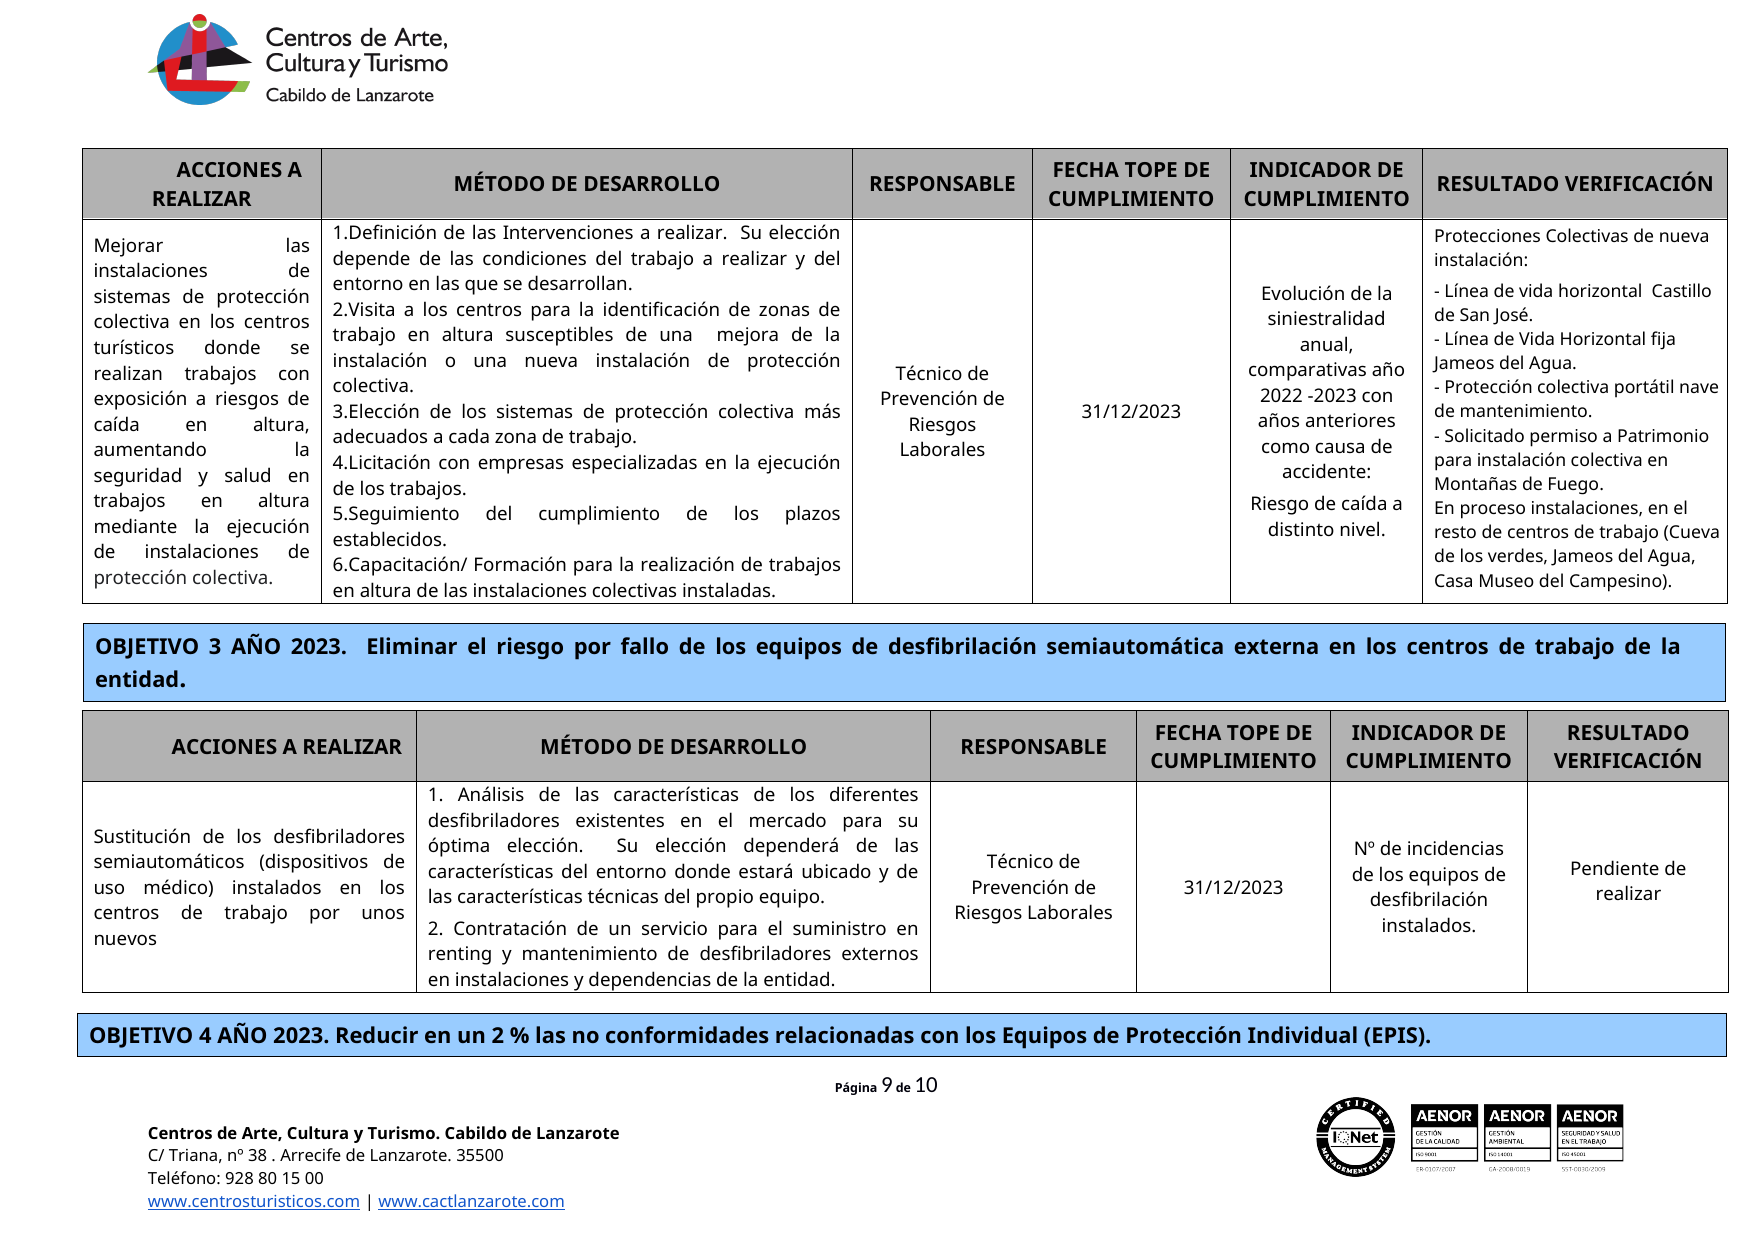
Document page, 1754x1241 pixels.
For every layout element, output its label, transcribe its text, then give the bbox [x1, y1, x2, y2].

table_header OBJETIVO 3 AÑO 2023. Eliminar el riesgo por fallo de los equipos de desfibrilación semiautomática externa en los centros de trabajo de la entidad. [84, 624, 1725, 701]
table_header INDICADOR DE CUMPLIMIENTO [1231, 149, 1422, 218]
table_header OBJETIVO 4 AÑO 2023. Reducir en un 2 % las no conformidades relacionadas con los Equipos de Protección Individual (EPIS). [78, 1014, 1726, 1056]
table_cell 31/12/2023 [1137, 782, 1330, 992]
table_cell 1. Análisis de las características de los diferentes desfibriladores existentes en el mercado para su óptima elección. Su elección dependerá de las características del entorno donde estará ubicado y de las características técnicas del propio equipo. 2. Contratación de un servicio para el suministro en renting y mantenimiento de desfibriladores externos en instalaciones y dependencias de la entidad. [417, 782, 930, 992]
table_header MÉTODO DE DESARROLLO [417, 711, 930, 781]
table_cell Pendiente de realizar [1528, 782, 1728, 992]
table_header ACCIONES A REALIZAR [83, 149, 321, 218]
table_cell Técnico de Prevención de Riesgos Laborales [853, 220, 1032, 602]
table_header RESULTADO VERIFICACIÓN [1528, 711, 1728, 781]
table_cell Mejorar las instalaciones de sistemas de protección colectiva en los centros turísticos donde se realizan trabajos con exposición a riesgos de caída en altura, aumentando la seguridad y salud en trabajos en altura mediante la ejecución de instalaciones de protección colectiva. [83, 220, 321, 602]
table_cell 1.Definición de las Intervenciones a realizar. Su elección depende de las condiciones del trabajo a realizar y del entorno en las que se desarrollan. 2.Visita a los centros para la identificación de zonas de trabajo en altura susceptibles de una mejora de la instalación o una nueva instalación de protección colectiva. 3.Elección de los sistemas de protección colectiva más adecuados a cada zona de trabajo. 4.Licitación con empresas especializadas en la ejecución de los trabajos. 5.Seguimiento del cumplimiento de los plazos establecidos. 6.Capacitación/ Formación para la realización de trabajos en altura de las instalaciones colectivas instaladas. [322, 220, 852, 602]
table_header RESPONSABLE [931, 711, 1136, 781]
table_header FECHA TOPE DE CUMPLIMIENTO [1137, 711, 1330, 781]
table_cell 31/12/2023 [1033, 220, 1230, 602]
table_header FECHA TOPE DE CUMPLIMIENTO [1033, 149, 1230, 218]
table_cell Sustitución de los desfibriladores semiautomáticos (dispositivos de uso médico) instalados en los centros de trabajo por unos nuevos [83, 782, 416, 992]
table_header INDICADOR DE CUMPLIMIENTO [1331, 711, 1527, 781]
table_header ACCIONES A REALIZAR [83, 711, 416, 781]
table_header RESPONSABLE [853, 149, 1032, 218]
table_cell Evolución de la siniestralidad anual, comparativas año 2022 -2023 con años anteriores como causa de accidente: Riesgo de caída a distinto nivel. [1231, 220, 1422, 602]
picture [147, 14, 448, 105]
picture [1316, 1097, 1624, 1177]
table_cell Técnico de Prevención de Riesgos Laborales [931, 782, 1136, 992]
table_header RESULTADO VERIFICACIÓN [1423, 149, 1727, 218]
table_header MÉTODO DE DESARROLLO [322, 149, 852, 218]
table_cell Nº de incidencias de los equipos de desfibrilación instalados. [1331, 782, 1527, 992]
table_cell Protecciones Colectivas de nueva instalación: - Línea de vida horizontal Castillo de San José. - Línea de Vida Horizontal fija Jameos del Agua. - Protección colectiva portátil nave de mantenimiento. - Solicitado permiso a Patrimonio para instalación colectiva en Montañas de Fuego. En proceso instalaciones, en el resto de centros de trabajo (Cueva de los verdes, Jameos del Agua, Casa Museo del Campesino). [1423, 220, 1727, 602]
